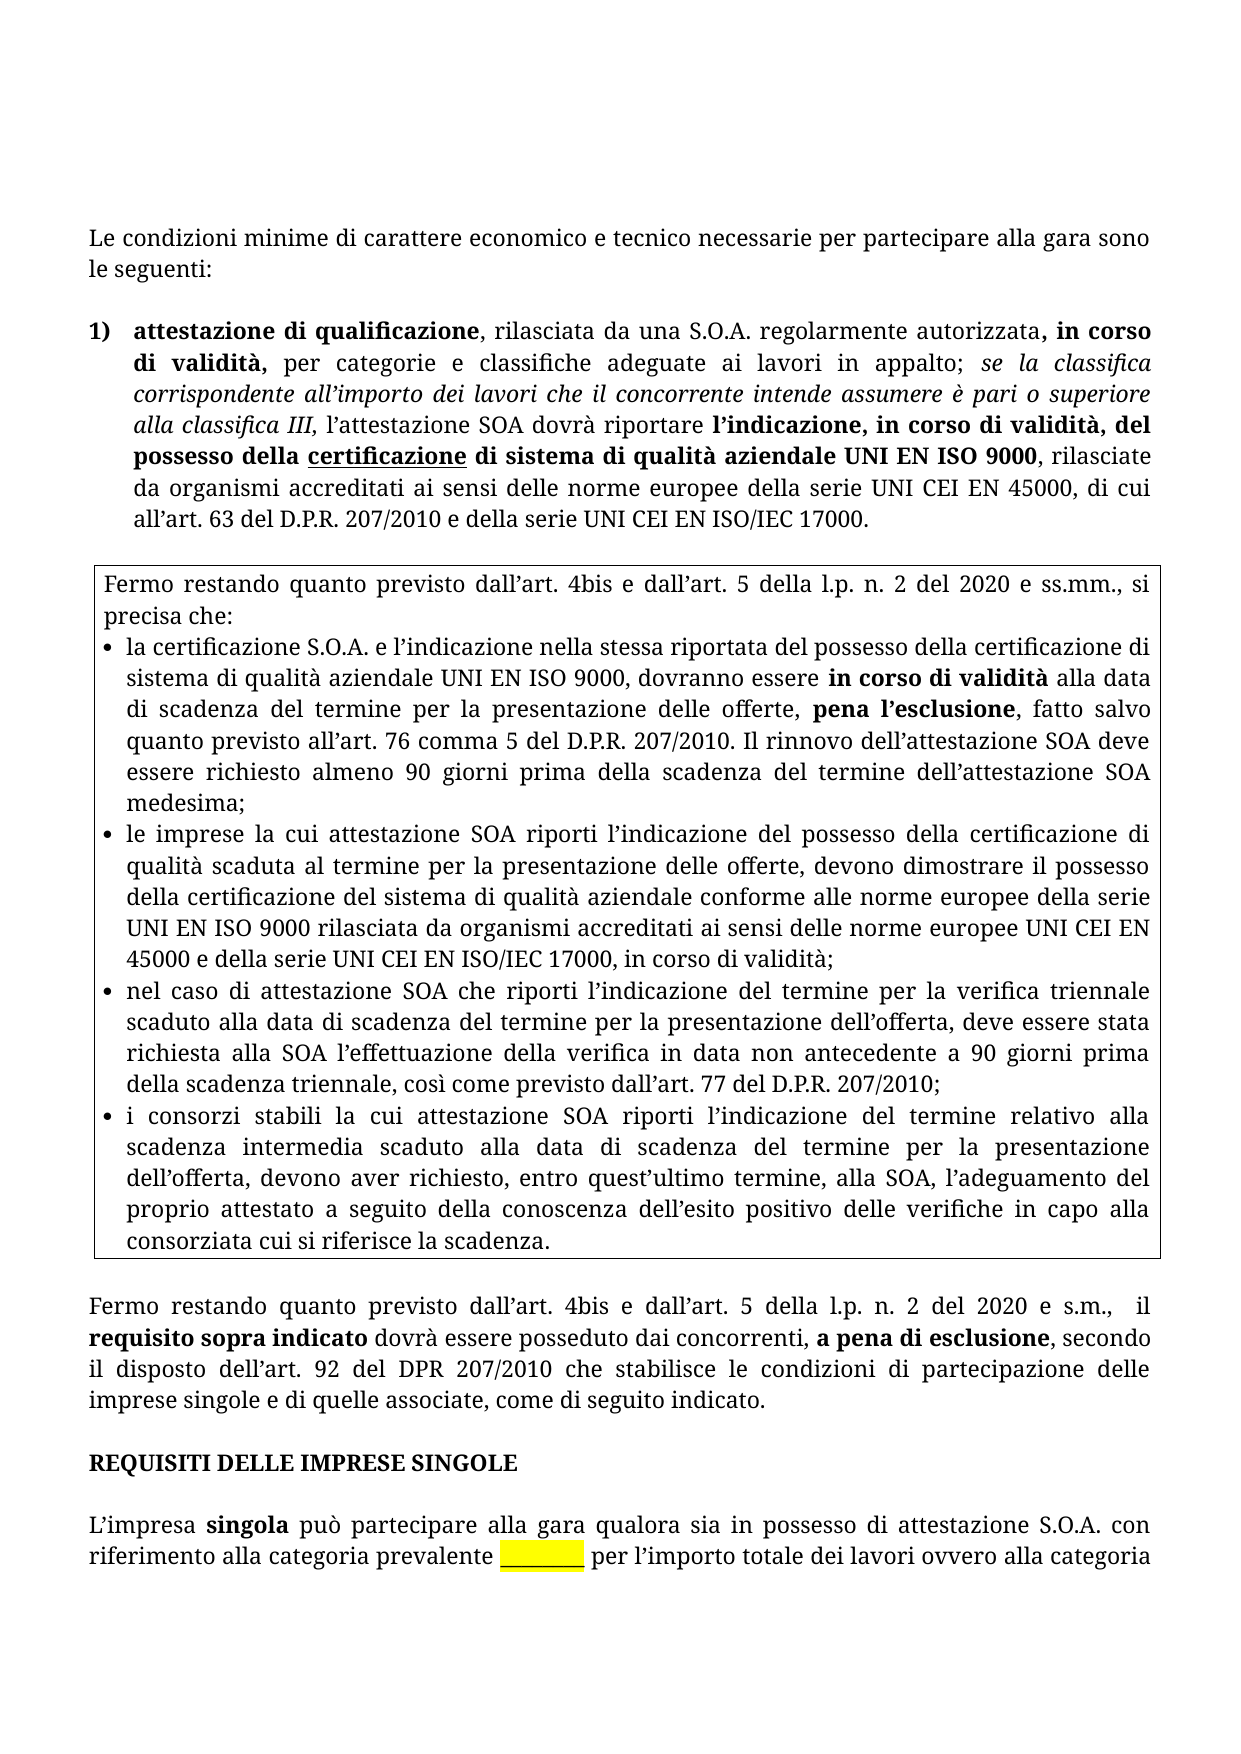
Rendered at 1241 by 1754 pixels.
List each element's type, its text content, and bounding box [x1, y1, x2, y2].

list i consorzi stabili la cui attestazione SOA riporti l’indicazione del termine relativo alla scadenza intermedia scaduto alla data di scadenza del termine per la presentazione dell’offerta, devono aver richiesto, entro quest’ultimo termine, alla SOA, l’adeguamento del proprio attestato a seguito della conoscenza dell’esito positivo delle verifiche in capo alla consorziata cui si riferisce la scadenza. [95, 1097, 1160, 1258]
list le imprese la cui attestazione SOA riporti l’indicazione del possesso della certificazione di qualità scaduta al termine per la presentazione delle offerte, devono dimostrare il possesso della certificazione del sistema di qualità aziendale conforme alle norme europee della serie UNI EN ISO 9000 rilasciata da organismi accreditati ai sensi delle norme europee UNI CEI EN 45000 e della serie UNI CEI EN ISO/IEC 17000, in corso di validità; [95, 815, 1160, 972]
list nel caso di attestazione SOA che riporti l’indicazione del termine per la verifica triennale scaduto alla data di scadenza del termine per la presentazione dell’offerta, deve essere stata richiesta alla SOA l’effettuazione della verifica in data non antecedente a 90 giorni prima della scadenza triennale, così come previsto dall’art. 77 del D.P.R. 207/2010; [95, 972, 1160, 1097]
text Le condizioni minime di carattere economico e tecnico necessarie per partecipare alla gara sono le seguenti: [89, 222, 1152, 284]
text Fermo restando quanto previsto dall’art. 4bis e dall’art. 5 della l.p. n. 2 del 2020 e ss.mm., si precisa che: [95, 566, 1160, 628]
text REQUISITI DELLE IMPRESE SINGOLE [89, 1447, 1152, 1478]
text L’impresa singola può partecipare alla gara qualora sia in possesso di attestazione S.O.A. con riferimento alla categoria prevalente ________ per l’importo totale dei lavori ovvero alla categoria [89, 1509, 1152, 1572]
text Fermo restando quanto previsto dall’art. 4bis e dall’art. 5 della l.p. n. 2 del 2020 e s.m., il requisito sopra indicato dovrà essere posseduto dai concorrenti, a pena di esclusione, secondo il disposto dell’art. 92 del DPR 207/2010 che stabilisce le condizioni di partecipazione delle imprese singole e di quelle associate, come di seguito indicato. [89, 1290, 1152, 1415]
text 1) attestazione di qualificazione, rilasciata da una S.O.A. regolarmente autorizzata, in corso di validità, per categorie e classifiche adeguate ai lavori in appalto; se la classifica corrispondente all’importo dei lavori che il concorrente intende assumere è pari o superiore alla classifica III, l’attestazione SOA dovrà riportare l’indicazione, in corso di validità, del possesso della certificazione di sistema di qualità aziendale UNI EN ISO 9000, rilasciate da organismi accreditati ai sensi delle norme europee della serie UNI CEI EN 45000, di cui all’art. 63 del D.P.R. 207/2010 e della serie UNI CEI EN ISO/IEC 17000. [89, 315, 1152, 534]
list la certificazione S.O.A. e l’indicazione nella stessa riportata del possesso della certificazione di sistema di qualità aziendale UNI EN ISO 9000, dovranno essere in corso di validità alla data di scadenza del termine per la presentazione delle offerte, pena l’esclusione, fatto salvo quanto previsto all’art. 76 comma 5 del D.P.R. 207/2010. Il rinnovo dell’attestazione SOA deve essere richiesto almeno 90 giorni prima della scadenza del termine dell’attestazione SOA medesima; [95, 628, 1160, 815]
